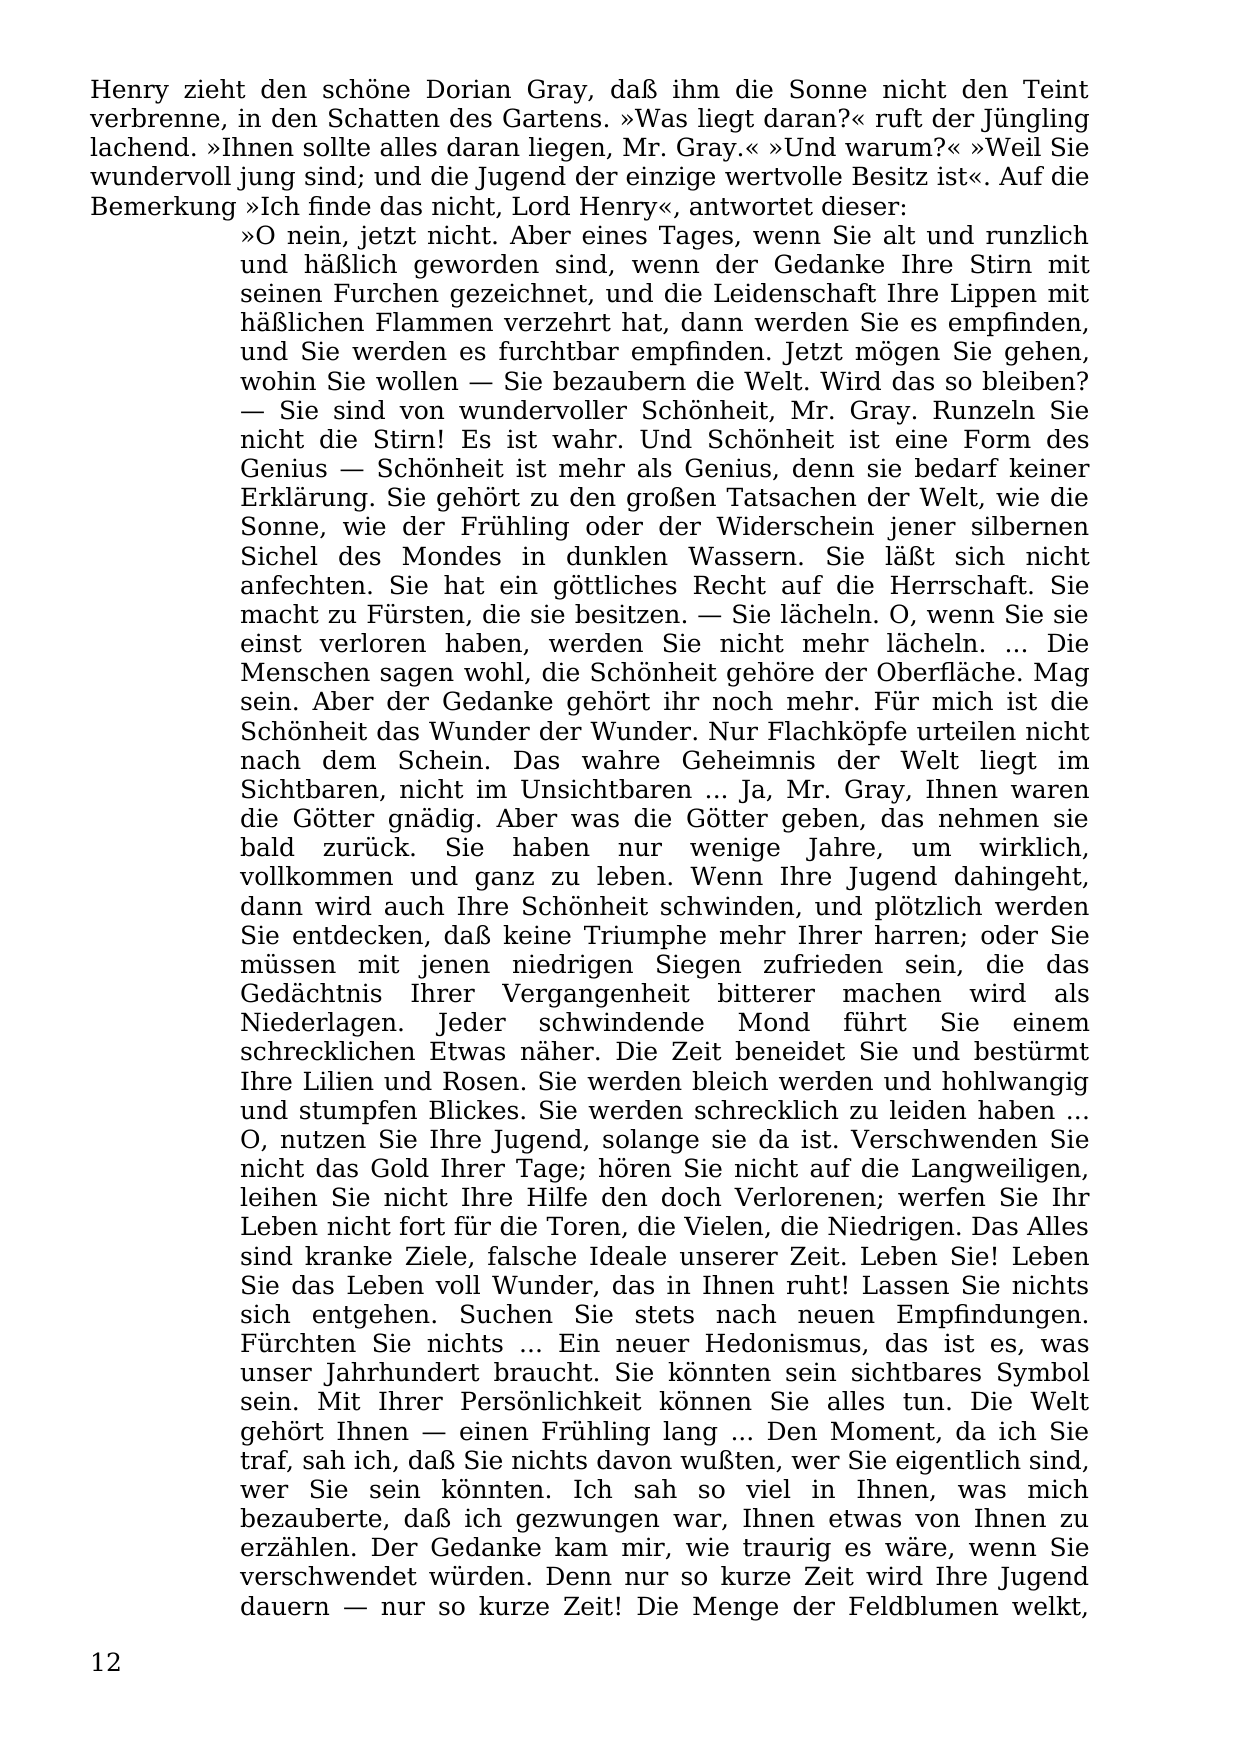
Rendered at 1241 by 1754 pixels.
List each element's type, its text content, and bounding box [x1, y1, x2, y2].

text Henry zieht den schöne Dorian Gray, daß ihm die Sonne nicht den Teint verbrenne, in den Schatten des Gartens. »Was liegt daran?« ruft der Jüngling lachend. »Ihnen sollte alles daran liegen, Mr. Gray.« »Und warum?« »Weil Sie wundervoll jung sind; und die Jugend der einzige wertvolle Besitz ist«. Auf die Bemerkung »Ich finde das nicht, Lord Henry«, antwortet dieser: [90, 75, 1091, 221]
text »O nein, jetzt nicht. Aber eines Tages, wenn Sie alt und runzlich und häßlich geworden sind, wenn der Gedanke Ihre Stirn mit seinen Furchen gezeichnet, und die Leidenschaft Ihre Lippen mit häßlichen Flammen verzehrt hat, dann werden Sie es empfinden, und Sie werden es furchtbar empfinden. Jetzt mögen Sie gehen, wohin Sie wollen — Sie bezaubern die Welt. Wird das so bleiben? — Sie sind von wundervoller Schönheit, Mr. Gray. Runzeln Sie nicht die Stirn! Es ist wahr. Und Schönheit ist eine Form des Genius — Schönheit ist mehr als Genius, denn sie bedarf keiner Erklärung. Sie gehört zu den großen Tatsachen der Welt, wie die Sonne, wie der Frühling oder der Widerschein jener silbernen Sichel des Mondes in dunklen Wassern. Sie läßt sich nicht anfechten. Sie hat ein göttliches Recht auf die Herrschaft. Sie macht zu Fürsten, die sie besitzen. — Sie lächeln. O, wenn Sie sie einst verloren haben, werden Sie nicht mehr lächeln. ... Die Menschen sagen wohl, die Schönheit gehöre der Oberfläche. Mag sein. Aber der Gedanke gehört ihr noch mehr. Für mich ist die Schönheit das Wunder der Wunder. Nur Flachköpfe urteilen nicht nach dem Schein. Das wahre Geheimnis der Welt liegt im Sichtbaren, nicht im Unsicht­baren ... Ja, Mr. Gray, Ihnen waren die Götter gnädig. Aber was die Götter geben, das nehmen sie bald zurück. Sie haben nur wenige Jahre, um wirklich, vollkommen und ganz zu leben. Wenn Ihre Jugend dahingeht, dann wird auch Ihre Schönheit schwinden, und plötzlich werden Sie entdecken, daß keine Triumphe mehr Ihrer harren; oder Sie müssen mit jenen niedrigen Siegen zufrieden sein, die das Gedächtnis Ihrer Vergangenheit bitterer machen wird als Niederlagen. Jeder schwindende Mond führt Sie einem schrecklichen Etwas näher. Die Zeit beneidet Sie und bestürmt Ihre Lilien und Rosen. Sie werden bleich werden und hohlwangig und stumpfen Blickes. Sie werden schrecklich zu leiden haben ... O, nutzen Sie Ihre Jugend, solange sie da ist. Verschwenden Sie nicht das Gold Ihrer Tage; hören Sie nicht auf die Langweiligen, leihen Sie nicht Ihre Hilfe den doch Verlorenen; werfen Sie Ihr Leben nicht fort für die Toren, die Vielen, die Niedrigen. Das Alles sind kranke Ziele, falsche Ideale unserer Zeit. Leben Sie! Leben Sie das Leben voll Wunder, das in Ihnen ruht! Lassen Sie nichts sich entgehen. Suchen Sie stets nach neuen Empfindungen. Fürchten Sie nichts ... Ein neuer Hedonismus, das ist es, was unser Jahrhundert braucht. Sie könnten sein sichtbares Symbol sein. Mit Ihrer Persönlichkeit können Sie alles tun. Die Welt gehört Ihnen — einen Frühling lang ... Den Moment, da ich Sie traf, sah ich, daß Sie nichts davon wußten, wer Sie eigentlich sind, wer Sie sein könnten. Ich sah so viel in Ihnen, was mich bezauberte, daß ich gezwungen war, Ihnen etwas von Ihnen zu erzählen. Der Gedanke kam mir, wie traurig es wäre, wenn Sie verschwendet würden. Denn nur so kurze Zeit wird Ihre Jugend dauern — nur so kurze Zeit! Die Menge der Feldblumen welkt, [240, 221, 1091, 1621]
